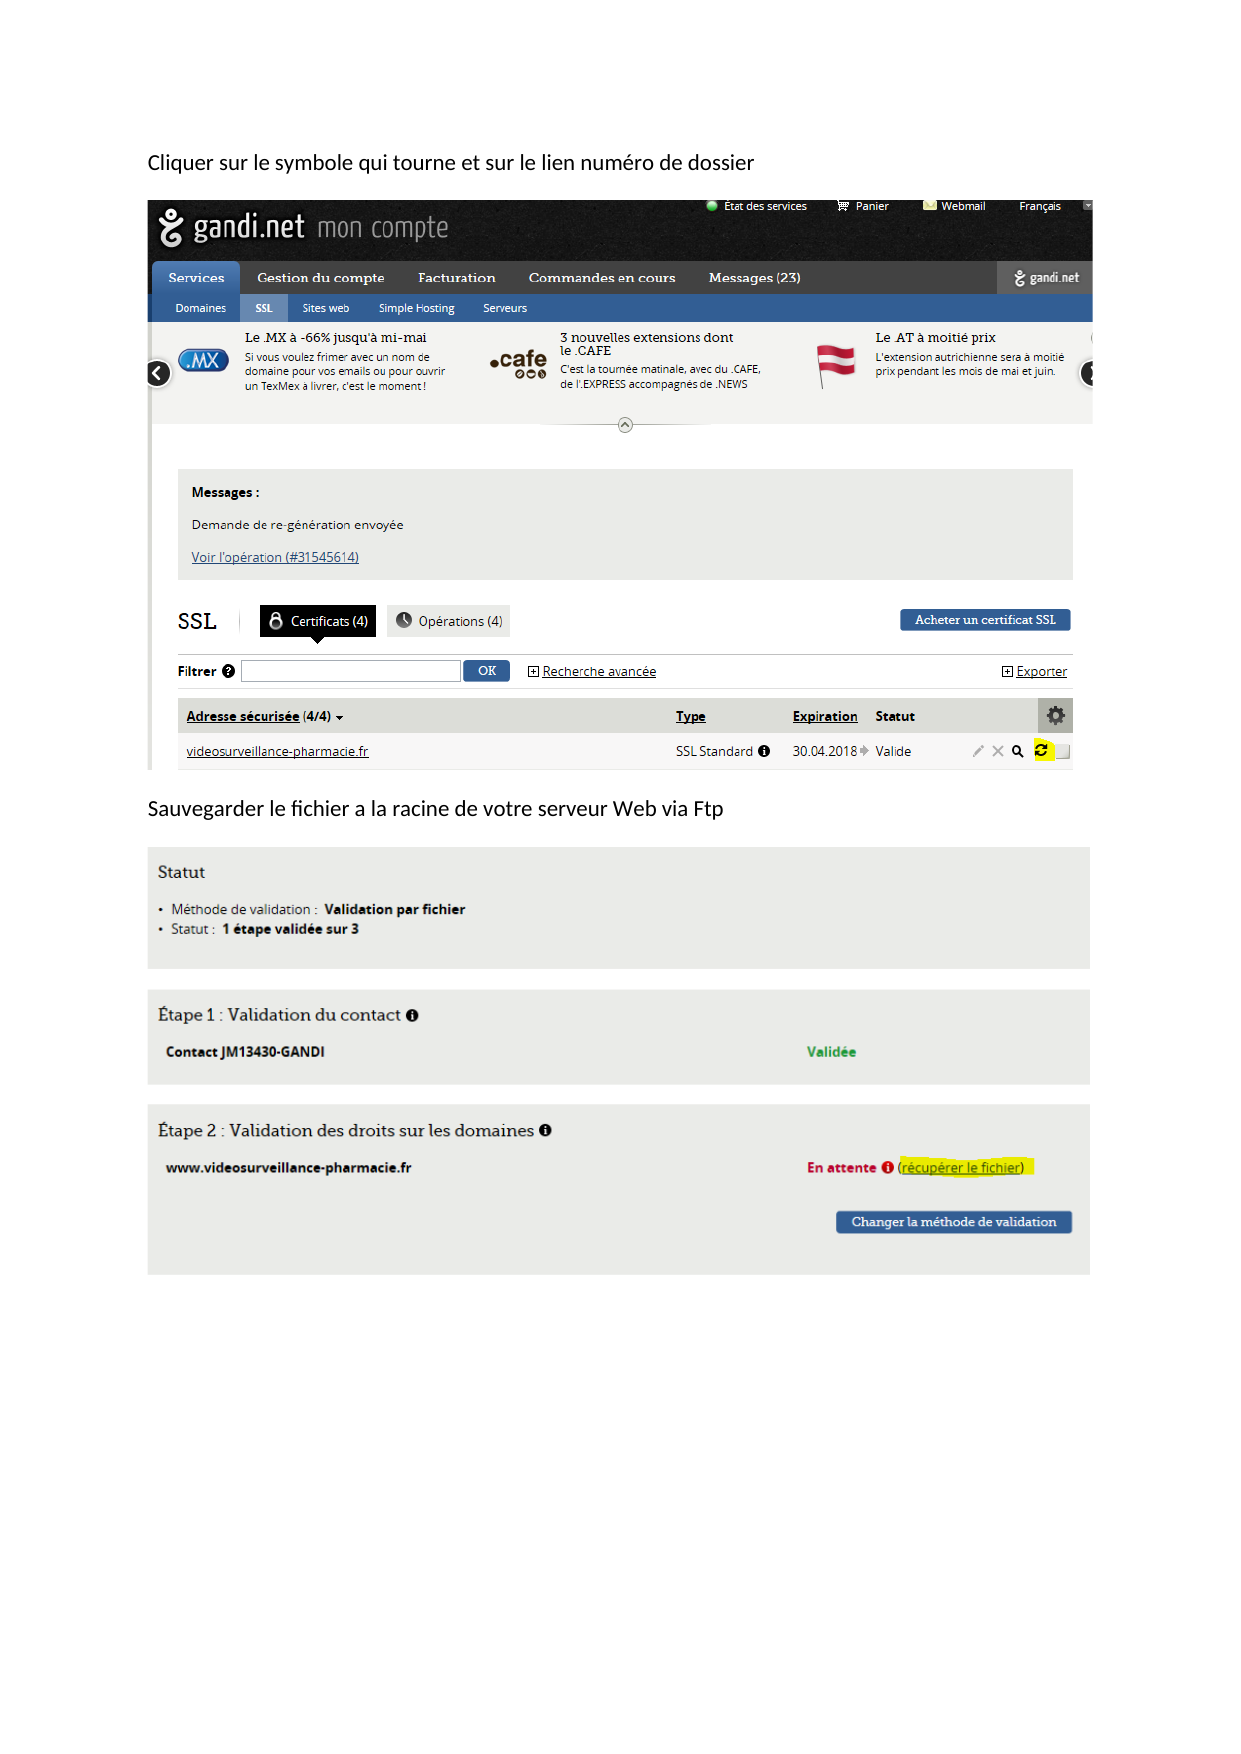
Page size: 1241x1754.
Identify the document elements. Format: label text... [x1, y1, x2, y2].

text Sauvegarder le fichier a la racine de votre serveur Web via Ftp [148, 794, 1093, 823]
text Cliquer sur le symbole qui tourne et sur le lien numéro de dossier [148, 148, 1093, 176]
